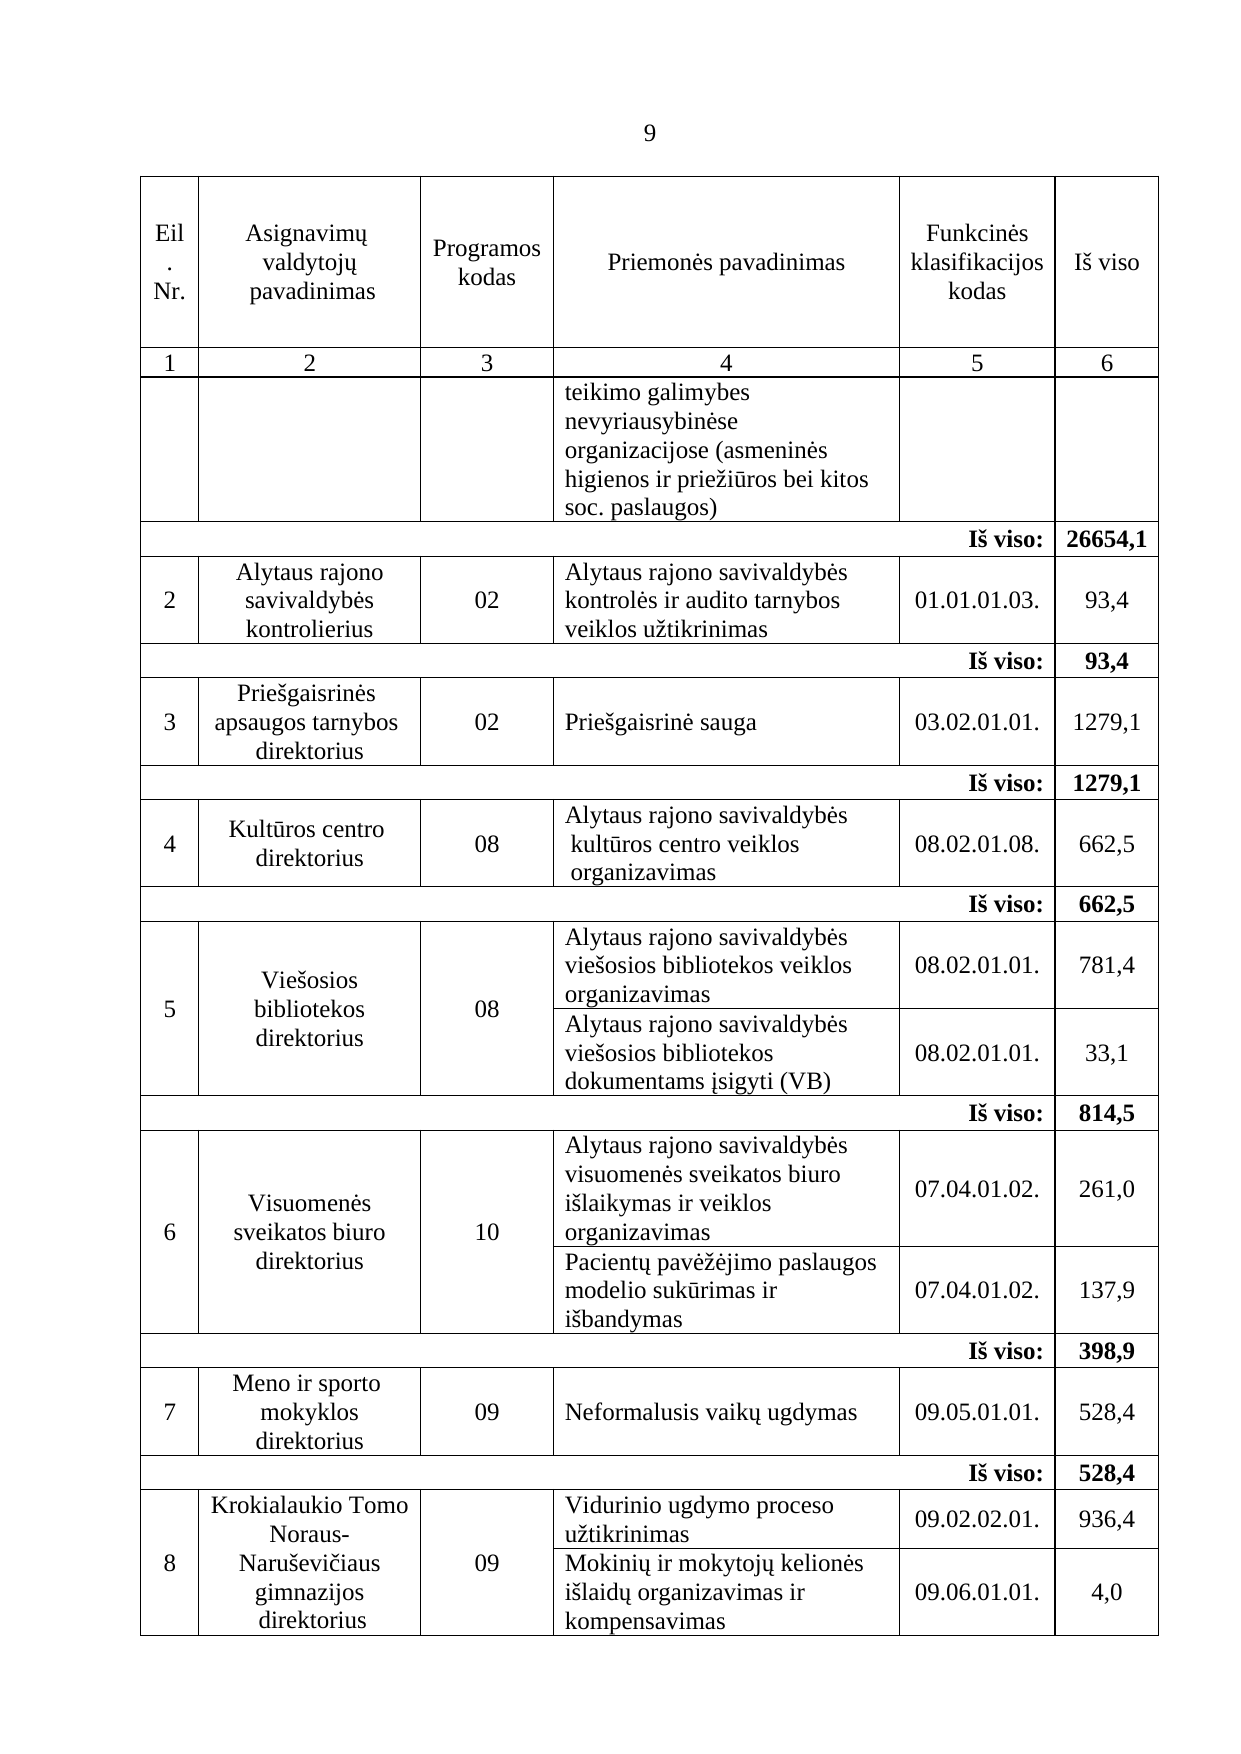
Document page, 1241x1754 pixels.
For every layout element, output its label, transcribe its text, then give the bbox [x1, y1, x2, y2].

table_cell Neformalusis vaikų ugdymas [554, 1368, 899, 1454]
table_cell 398,9 [1056, 1334, 1158, 1367]
table_cell 08.02.01.08. [900, 800, 1054, 886]
table_cell Alytaus rajono savivaldybės kultūros centro veiklos organizavimas [554, 800, 899, 886]
table_cell 33,1 [1056, 1009, 1158, 1095]
table_cell 2 [199, 348, 420, 376]
table_header Programos kodas [421, 177, 553, 347]
table_cell 5 [141, 922, 198, 1095]
table_cell 4 [554, 348, 899, 376]
table_header Asignavimų valdytojų pavadinimas [199, 177, 420, 347]
table_cell Iš viso: [141, 1334, 1054, 1367]
table_cell Alytaus rajono savivaldybės viešosios bibliotekos veiklos organizavimas [554, 922, 899, 1008]
table_cell 02 [421, 678, 553, 764]
table_cell 08.02.01.01. [900, 1009, 1054, 1095]
table_cell Alytaus rajono savivaldybės kontrolierius [199, 557, 420, 643]
table_cell 1279,1 [1056, 678, 1158, 764]
table_cell 5 [900, 348, 1054, 376]
table_cell 2 [141, 557, 198, 643]
table_cell [421, 378, 553, 521]
table_cell [199, 378, 420, 521]
table_cell 4,0 [1056, 1549, 1158, 1635]
table_cell 7 [141, 1368, 198, 1454]
table_cell Meno ir sporto mokyklos direktorius [199, 1368, 420, 1454]
table_cell Priešgaisrinė sauga [554, 678, 899, 764]
table_cell 26654,1 [1056, 522, 1158, 556]
table_cell 1279,1 [1056, 766, 1158, 799]
table_cell 08 [421, 800, 553, 886]
table_cell Kultūros centro direktorius [199, 800, 420, 886]
table_cell [1056, 378, 1158, 521]
table_cell Alytaus rajono savivaldybės viešosios bibliotekos dokumentams įsigyti (VB) [554, 1009, 899, 1095]
table_header Funkcinės klasifikacijos kodas [900, 177, 1054, 347]
table_cell 09 [421, 1490, 553, 1635]
table_cell 3 [141, 678, 198, 764]
table_header Iš viso [1056, 177, 1158, 347]
table_cell Iš viso: [141, 1456, 1054, 1489]
table_cell 8 [141, 1490, 198, 1635]
table_cell Iš viso: [141, 887, 1054, 921]
table_cell 10 [421, 1131, 553, 1333]
table_cell 08.02.01.01. [900, 922, 1054, 1008]
table_cell 662,5 [1056, 800, 1158, 886]
table_cell 781,4 [1056, 922, 1158, 1008]
table_cell Krokialaukio Tomo Noraus-Naruševičiaus gimnazijos direktorius [199, 1490, 420, 1635]
table_cell 528,4 [1056, 1368, 1158, 1454]
table_cell 93,4 [1056, 644, 1158, 677]
table_cell 07.04.01.02. [900, 1131, 1054, 1246]
table_cell Iš viso: [141, 1096, 1054, 1129]
table_cell teikimo galimybes nevyriausybinėse organizacijose (asmeninės higienos ir priežiūros bei kitos soc. paslaugos) [554, 378, 899, 521]
table_cell 03.02.01.01. [900, 678, 1054, 764]
table_cell 4 [141, 800, 198, 886]
table_cell 09.02.02.01. [900, 1490, 1054, 1547]
table_cell 93,4 [1056, 557, 1158, 643]
table_cell 01.01.01.03. [900, 557, 1054, 643]
table_cell Viešosios bibliotekos direktorius [199, 922, 420, 1095]
table_cell Iš viso: [141, 766, 1054, 799]
table_cell [900, 378, 1054, 521]
table_cell Alytaus rajono savivaldybės kontrolės ir audito tarnybos veiklos užtikrinimas [554, 557, 899, 643]
table_cell 1 [141, 348, 198, 376]
table_cell 6 [141, 1131, 198, 1333]
table_cell Vidurinio ugdymo proceso užtikrinimas [554, 1490, 899, 1547]
table_cell Visuomenės sveikatos biuro direktorius [199, 1131, 420, 1333]
table_cell 02 [421, 557, 553, 643]
table_cell 09.05.01.01. [900, 1368, 1054, 1454]
table_cell 662,5 [1056, 887, 1158, 921]
table_cell Alytaus rajono savivaldybės visuomenės sveikatos biuro išlaikymas ir veiklos organizavimas [554, 1131, 899, 1246]
table_cell [141, 378, 198, 521]
table_cell 3 [421, 348, 553, 376]
table_header Priemonės pavadinimas [554, 177, 899, 347]
table_cell Priešgaisrinės apsaugos tarnybos direktorius [199, 678, 420, 764]
table_cell 528,4 [1056, 1456, 1158, 1489]
table_cell Iš viso: [141, 644, 1054, 677]
table_cell 07.04.01.02. [900, 1247, 1054, 1333]
table_cell 936,4 [1056, 1490, 1158, 1547]
table_cell Pacientų pavėžėjimo paslaugos modelio sukūrimas ir išbandymas [554, 1247, 899, 1333]
table_cell 09 [421, 1368, 553, 1454]
table_cell 814,5 [1056, 1096, 1158, 1129]
table_cell 6 [1056, 348, 1158, 376]
table_cell 137,9 [1056, 1247, 1158, 1333]
table_header Eil. Nr. [141, 177, 198, 347]
table_cell Mokinių ir mokytojų kelionės išlaidų organizavimas ir kompensavimas [554, 1549, 899, 1635]
table_cell Iš viso: [141, 522, 1054, 556]
table_cell 08 [421, 922, 553, 1095]
table_cell 09.06.01.01. [900, 1549, 1054, 1635]
table_cell 261,0 [1056, 1131, 1158, 1246]
